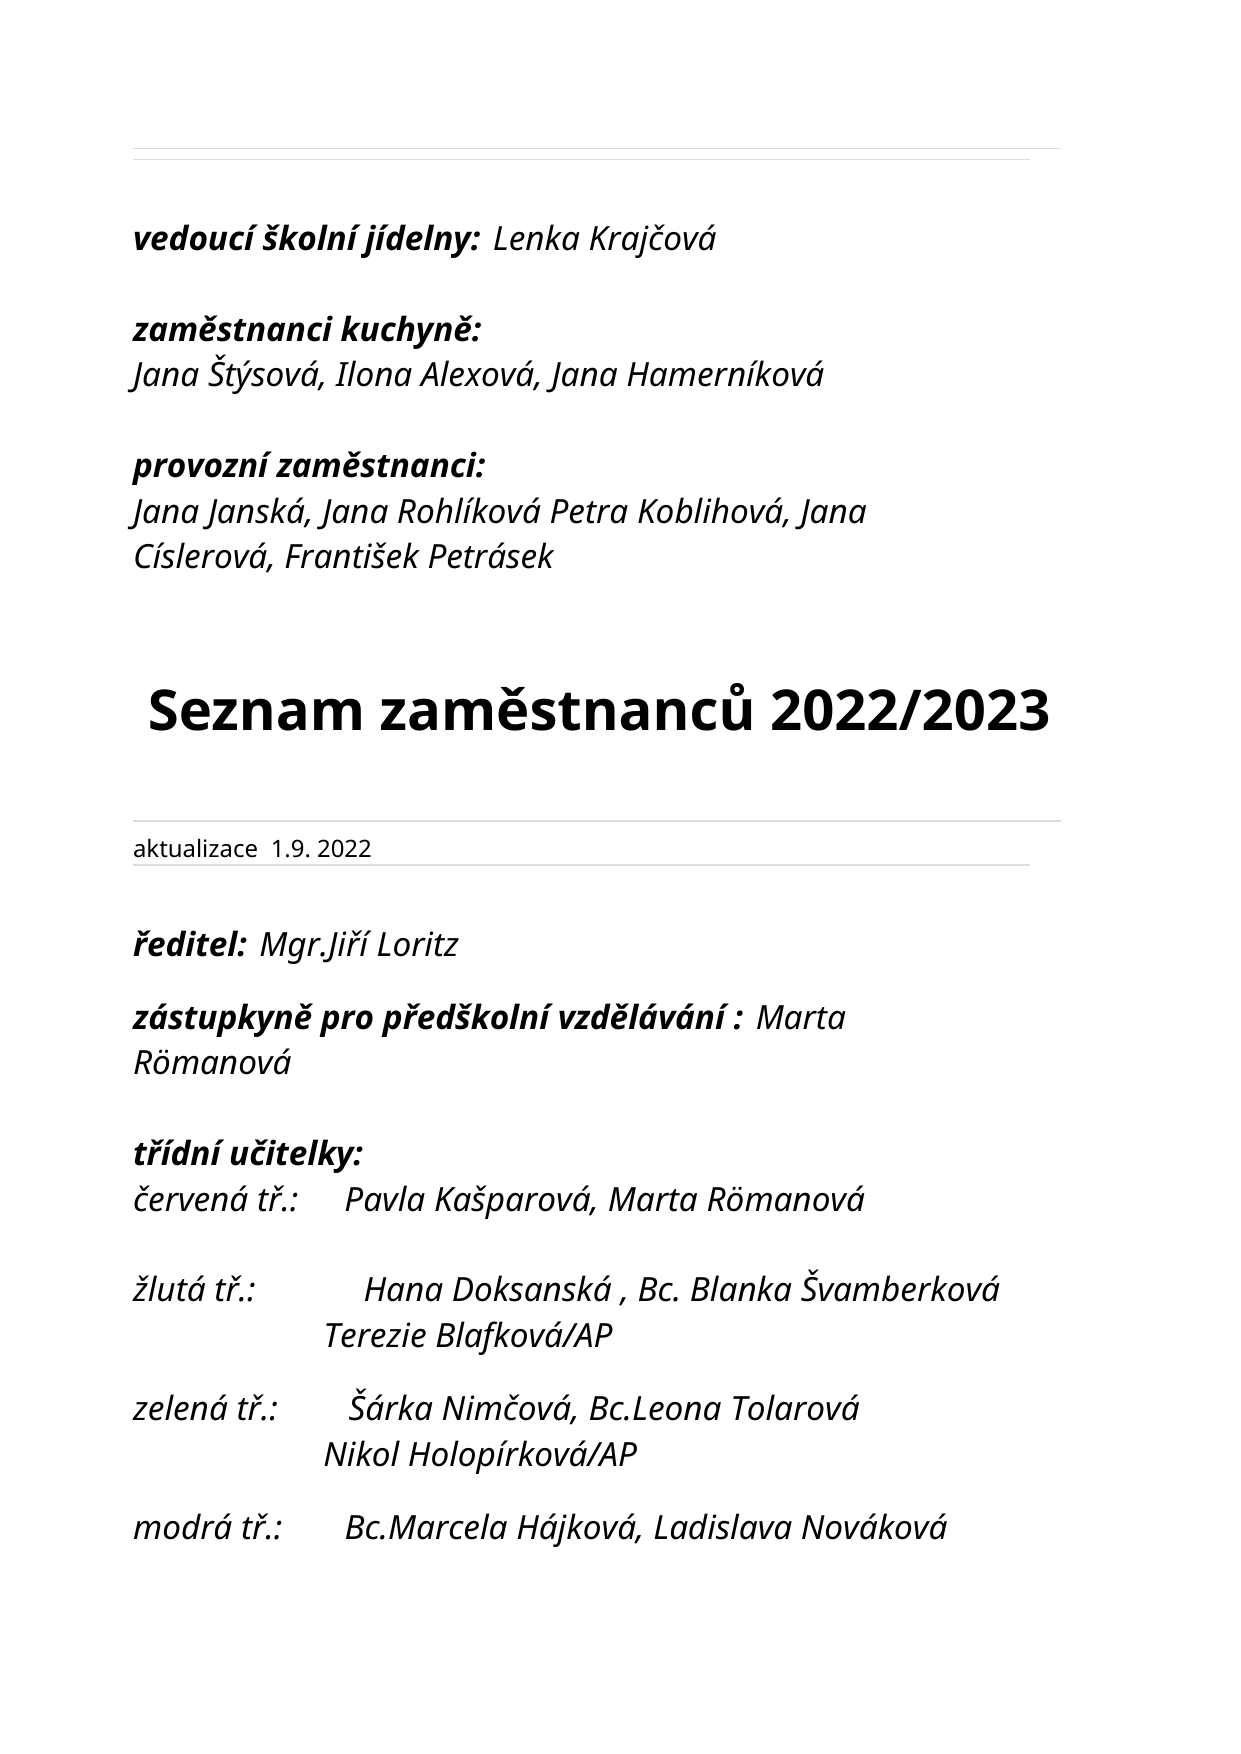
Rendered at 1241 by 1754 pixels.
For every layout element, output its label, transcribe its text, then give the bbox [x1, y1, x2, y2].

table_header ředitel: Mgr.Jiří Loritz zástupkyně pro předškolní vzdělávání : Marta Römanová třídní učitelky: červená tř.: Pavla Kašparová, Marta Römanová žlutá tř.: Hana Doksanská , Bc. Blanka Švamberková Terezie Blafková/AP zelená tř.: Šárka Nimčová, Bc.Leona Tolarová Nikol Holopírková/AP modrá tř.: Bc.Marcela Hájková, Ladislava Nováková [133, 866, 1030, 1558]
text Seznam zaměstnanců 2022/2023 [148, 671, 1093, 747]
table_header [133, 149, 1061, 671]
table_header aktualizace 1.9. 2022 [133, 822, 1061, 1568]
table_header vedoucí školní jídelny: Lenka Krajčová zaměstnanci kuchyně: Jana Štýsová, Ilona Alexová, Jana Hamerníková provozní zaměstnanci: Jana Janská, Jana Rohlíková Petra Koblihová, Jana Císlerová, František Petrásek [133, 160, 1030, 661]
